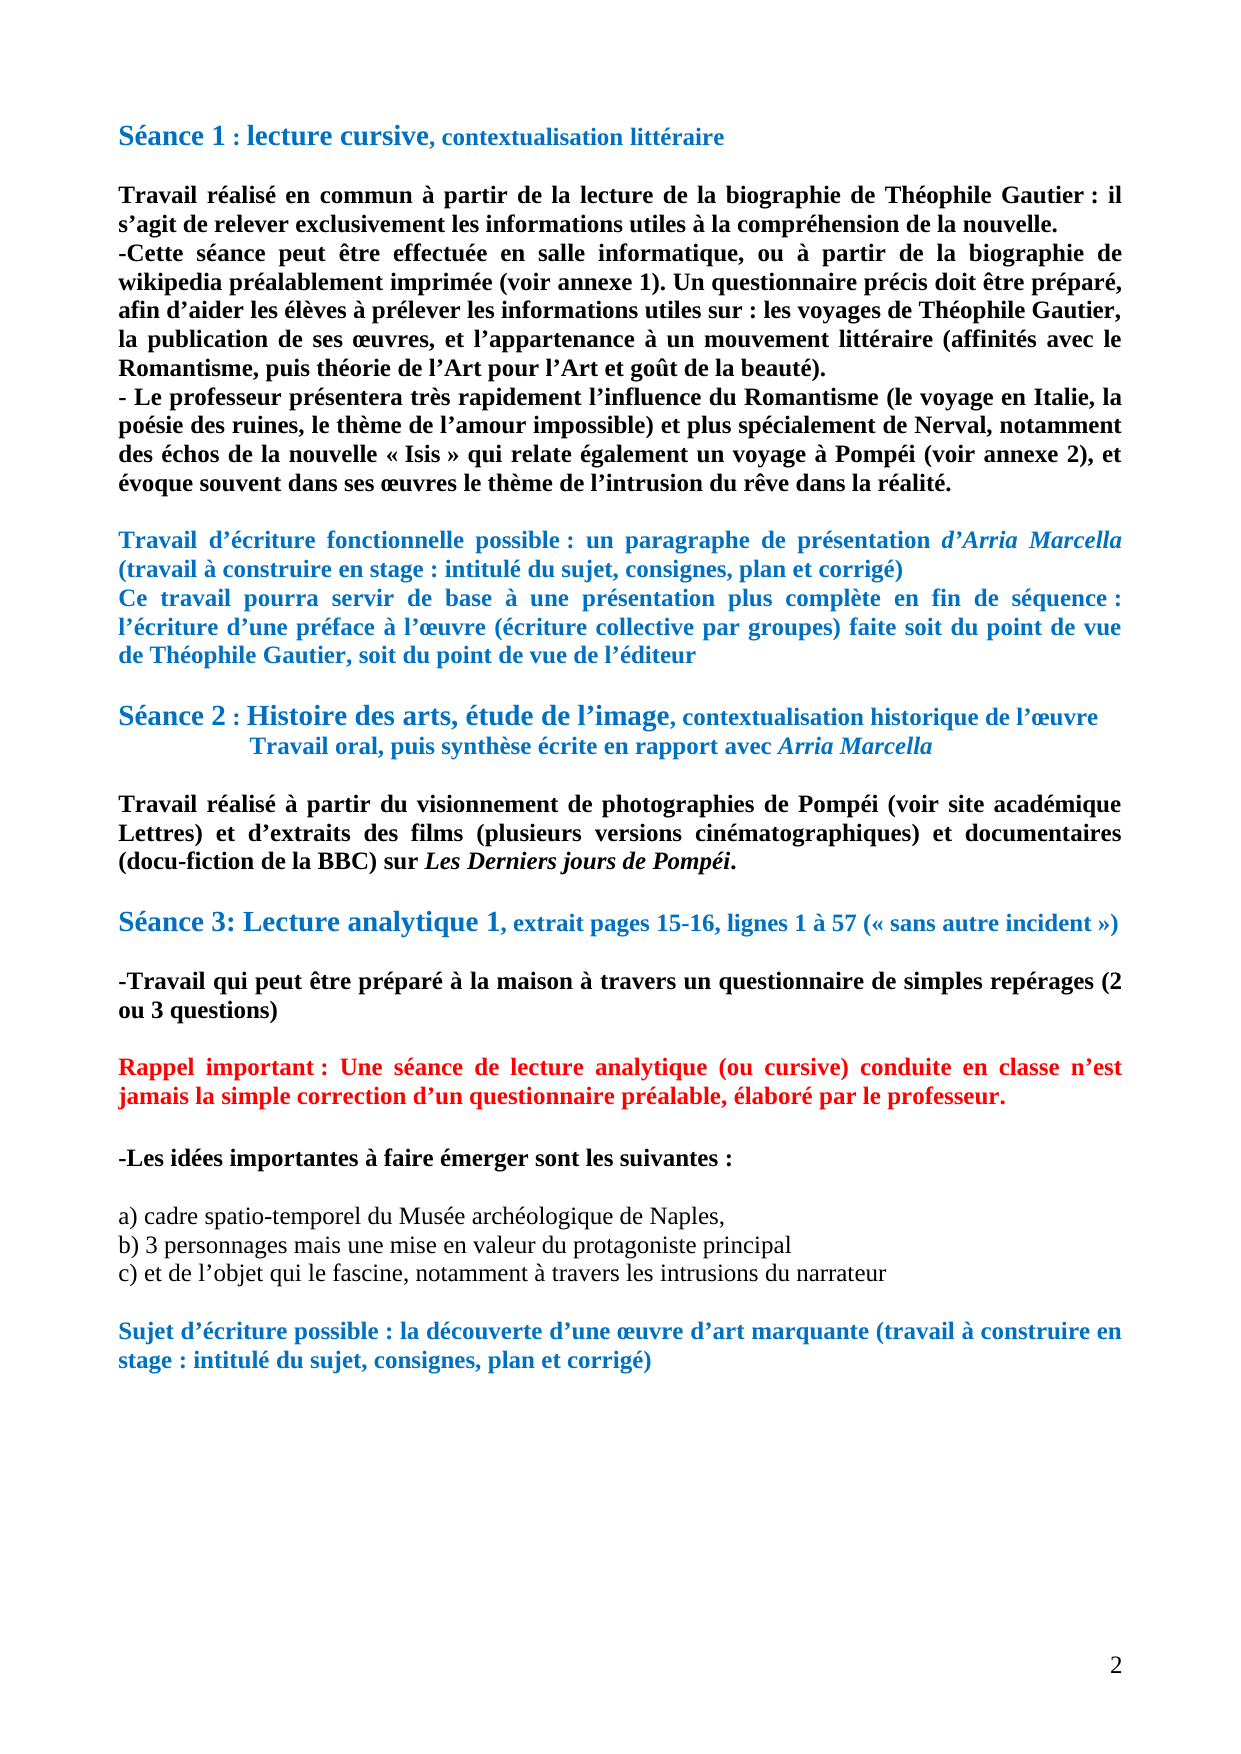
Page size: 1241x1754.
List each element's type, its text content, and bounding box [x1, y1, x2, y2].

text b) 3 personnages mais une mise en valeur du protagoniste principal [118, 1230, 1122, 1258]
text Travail oral, puis synthèse écrite en rapport avec Arria Marcella [118, 731, 1122, 760]
text c) et de l’objet qui le fascine, notamment à travers les intrusions du narrateur [118, 1258, 1122, 1287]
text Séance 1 : lecture cursive, contextualisation littéraire [118, 118, 1122, 152]
text - Le professeur présentera très rapidement l’influence du Romantisme (le voyage en Italie, la poésie des ruines, le thème de l’amour impossible) et plus spécialement de Nerval, notamment des échos de la nouvelle « Isis » qui relate également un voyage à Pompéi (voir annexe 2), et évoque souvent dans ses œuvres le thème de l’intrusion du rêve dans la réalité. [118, 382, 1122, 497]
text a) cadre spatio-temporel du Musée archéologique de Naples, [118, 1201, 1122, 1230]
text Séance 2 : Histoire des arts, étude de l’image, contextualisation historique de l’œuvre [118, 698, 1122, 731]
text -Les idées importantes à faire émerger sont les suivantes : [118, 1143, 1122, 1172]
text Travail d’écriture fonctionnelle possible : un paragraphe de présentation d’Arria Marcella (travail à construire en stage : intitulé du sujet, consignes, plan et corrigé) [118, 525, 1122, 583]
text Sujet d’écriture possible : la découverte d’une œuvre d’art marquante (travail à construire en stage : intitulé du sujet, consignes, plan et corrigé) [118, 1316, 1122, 1373]
text -Cette séance peut être effectuée en salle informatique, ou à partir de la biographie de wikipedia préalablement imprimée (voir annexe 1). Un questionnaire précis doit être préparé, afin d’aider les élèves à prélever les informations utiles sur : les voyages de Théophile Gautier, la publication de ses œuvres, et l’appartenance à un mouvement littéraire (affinités avec le Romantisme, puis théorie de l’Art pour l’Art et goût de la beauté). [118, 238, 1122, 382]
text Travail réalisé en commun à partir de la lecture de la biographie de Théophile Gautier : il s’agit de relever exclusivement les informations utiles à la compréhension de la nouvelle. [118, 180, 1122, 238]
text Travail réalisé à partir du visionnement de photographies de Pompéi (voir site académique Lettres) et d’extraits des films (plusieurs versions cinématographiques) et documentaires (docu-fiction de la BBC) sur Les Derniers jours de Pompéi. [118, 789, 1122, 875]
text Rappel important : Une séance de lecture analytique (ou cursive) conduite en classe n’est jamais la simple correction d’un questionnaire préalable, élaboré par le professeur. [118, 1052, 1122, 1110]
text -Travail qui peut être préparé à la maison à travers un questionnaire de simples repérages (2 ou 3 questions) [118, 966, 1122, 1024]
text Séance 3: Lecture analytique 1, extrait pages 15-16, lignes 1 à 57 (« sans autre incident ») [118, 904, 1122, 937]
text Ce travail pourra servir de base à une présentation plus complète en fin de séquence : l’écriture d’une préface à l’œuvre (écriture collective par groupes) faite soit du point de vue de Théophile Gautier, soit du point de vue de l’éditeur [118, 583, 1122, 669]
